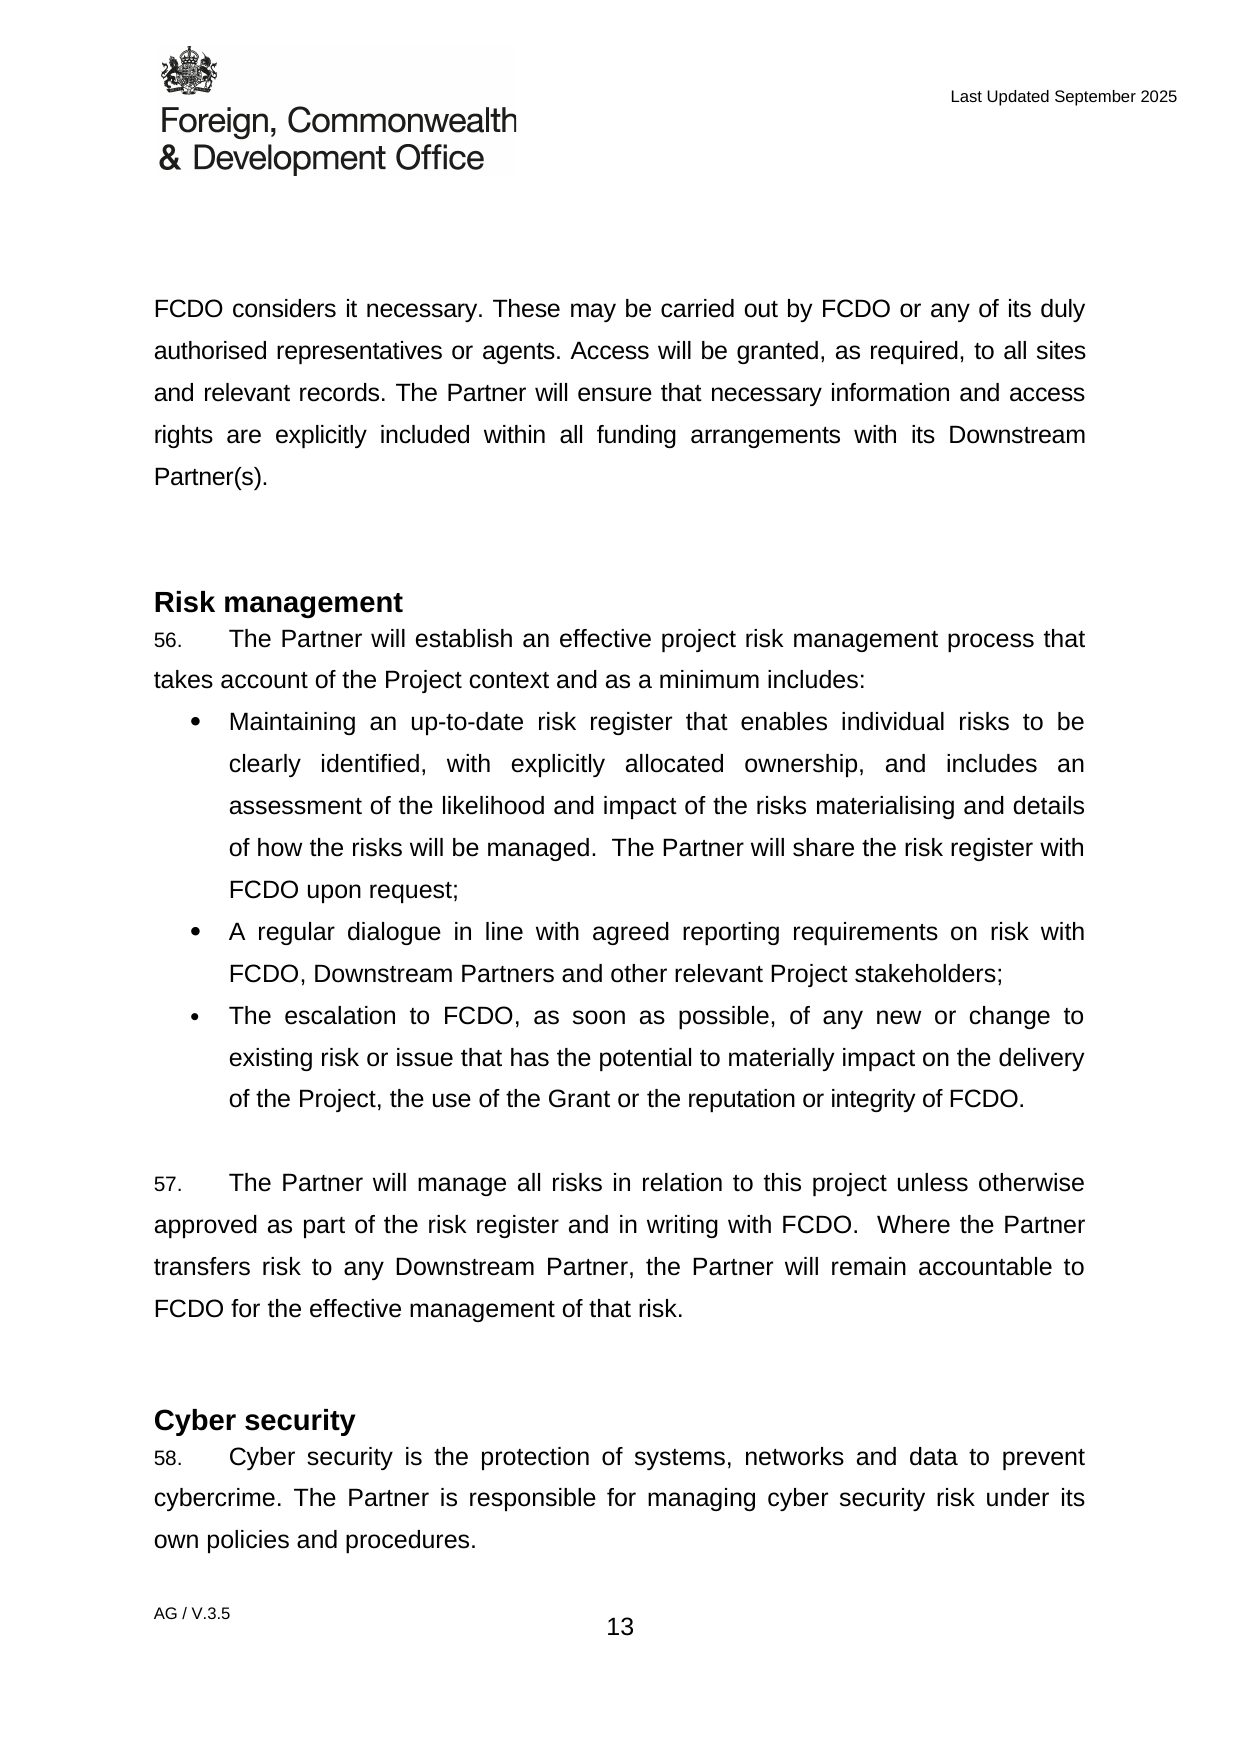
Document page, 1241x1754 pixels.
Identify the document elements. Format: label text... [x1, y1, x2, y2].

subtitle Risk management [153, 586, 1087, 618]
list The Partner will establish an effective project risk management process that takes account of the Project context and as a minimum includes: [153, 624, 1087, 694]
list A regular dialogue in line with agreed reporting requirements on risk with FCDO, Downstream Partners and other relevant Project stakeholders; [191, 918, 1087, 988]
list Maintaining an up-to-date risk register that enables individual risks to be clearly identified, with explicitly allocated ownership, and includes an assessment of the likelihood and impact of the risks materialising and details of how the risks will be managed. The Partner will share the risk register with FCDO upon request; [191, 708, 1087, 904]
list The Partner will manage all risks in relation to this project unless otherwise approved as part of the risk register and in writing with FCDO. Where the Partner transfers risk to any Downstream Partner, the Partner will remain accountable to FCDO for the effective management of that risk. [153, 1169, 1087, 1323]
list Cyber security is the protection of systems, networks and data to prevent cybercrime. The Partner is responsible for managing cyber security risk under its own policies and procedures. [153, 1442, 1087, 1554]
list The escalation to FCDO, as soon as possible, of any new or change to existing risk or issue that has the potential to materially impact on the delivery of the Project, the use of the Grant or the reputation or integrity of FCDO. [191, 1002, 1087, 1113]
picture [157, 46, 517, 176]
list FCDO considers it necessary. These may be carried out by FCDO or any of its duly authorised representatives or agents. Access will be granted, as required, to all sites and relevant records. The Partner will ensure that necessary information and access rights are explicitly included within all funding arrangements with its Downstream Partner(s). [153, 295, 1087, 491]
subtitle Cyber security [153, 1403, 1087, 1436]
